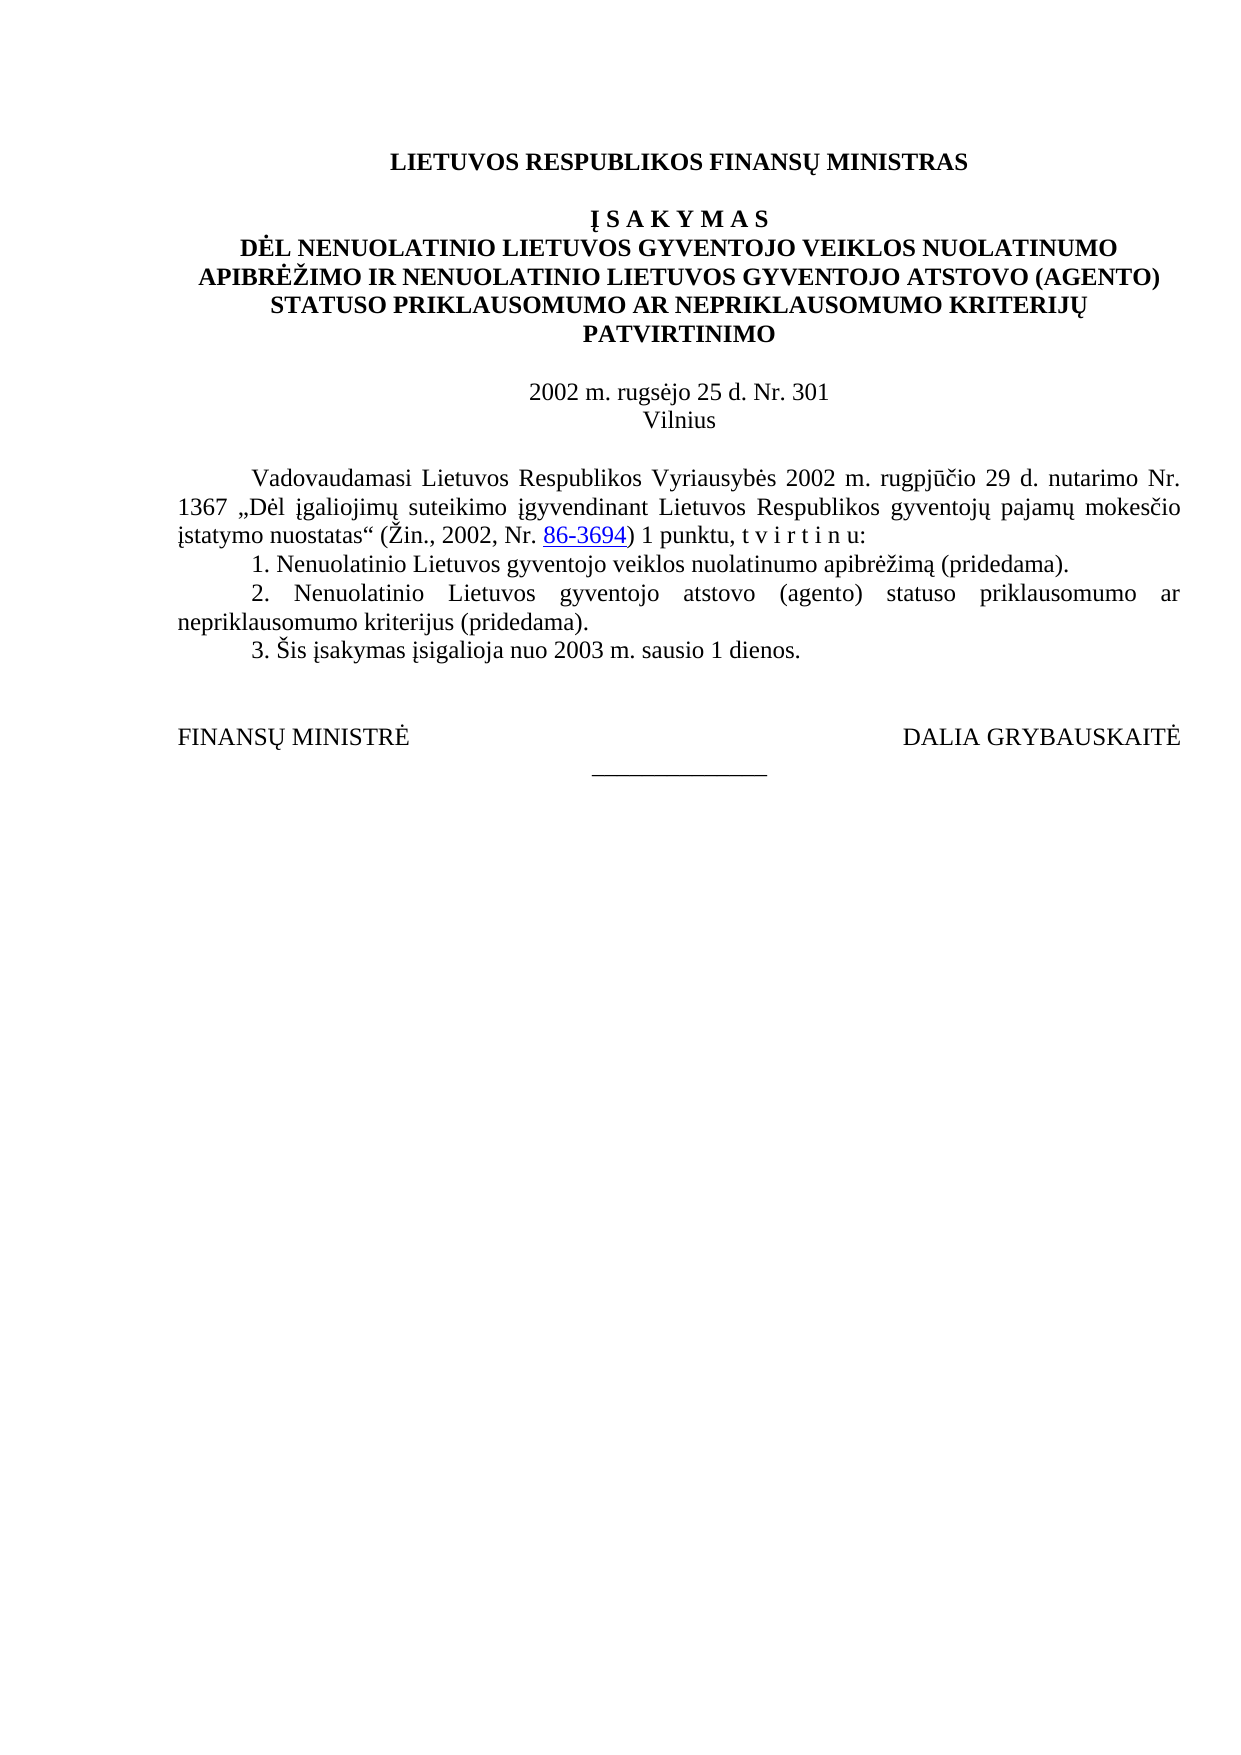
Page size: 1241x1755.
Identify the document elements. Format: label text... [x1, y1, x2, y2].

text 1. Nenuolatinio Lietuvos gyventojo veiklos nuolatinumo apibrėžimą (pridedama). [177, 549, 1181, 578]
text FINANSŲ MINISTRĖ DALIA GRYBAUSKAITĖ [177, 722, 1181, 751]
text ______________ [177, 751, 1181, 779]
text Į S A K Y M A S [177, 204, 1181, 233]
text 3. Šis įsakymas įsigalioja nuo 2003 m. sausio 1 dienos. [177, 636, 1181, 664]
text DĖL NENUOLATINIO LIETUVOS GYVENTOJO VEIKLOS NUOLATINUMO APIBRĖŽIMO IR NENUOLATINIO LIETUVOS GYVENTOJO ATSTOVO (AGENTO) STATUSO PRIKLAUSOMUMO AR NEPRIKLAUSOMUMO KRITERIJŲ PATVIRTINIMO [177, 233, 1181, 348]
text 2. Nenuolatinio Lietuvos gyventojo atstovo (agento) statuso priklausomumo ar nepriklausomumo kriterijus (pridedama). [177, 578, 1181, 636]
text Vadovaudamasi Lietuvos Respublikos Vyriausybės 2002 m. rugpjūčio 29 d. nutarimo Nr. 1367 „Dėl įgaliojimų suteikimo įgyvendinant Lietuvos Respublikos gyventojų pajamų mokesčio įstatymo nuostatas“ (Žin., 2002, Nr. 86-3694) 1 punktu, tvirtinu: [177, 463, 1181, 549]
text LIETUVOS RESPUBLIKOS FINANSŲ MINISTRAS [177, 147, 1181, 176]
text 2002 m. rugsėjo 25 d. Nr. 301 [177, 377, 1181, 406]
text Vilnius [177, 406, 1181, 434]
